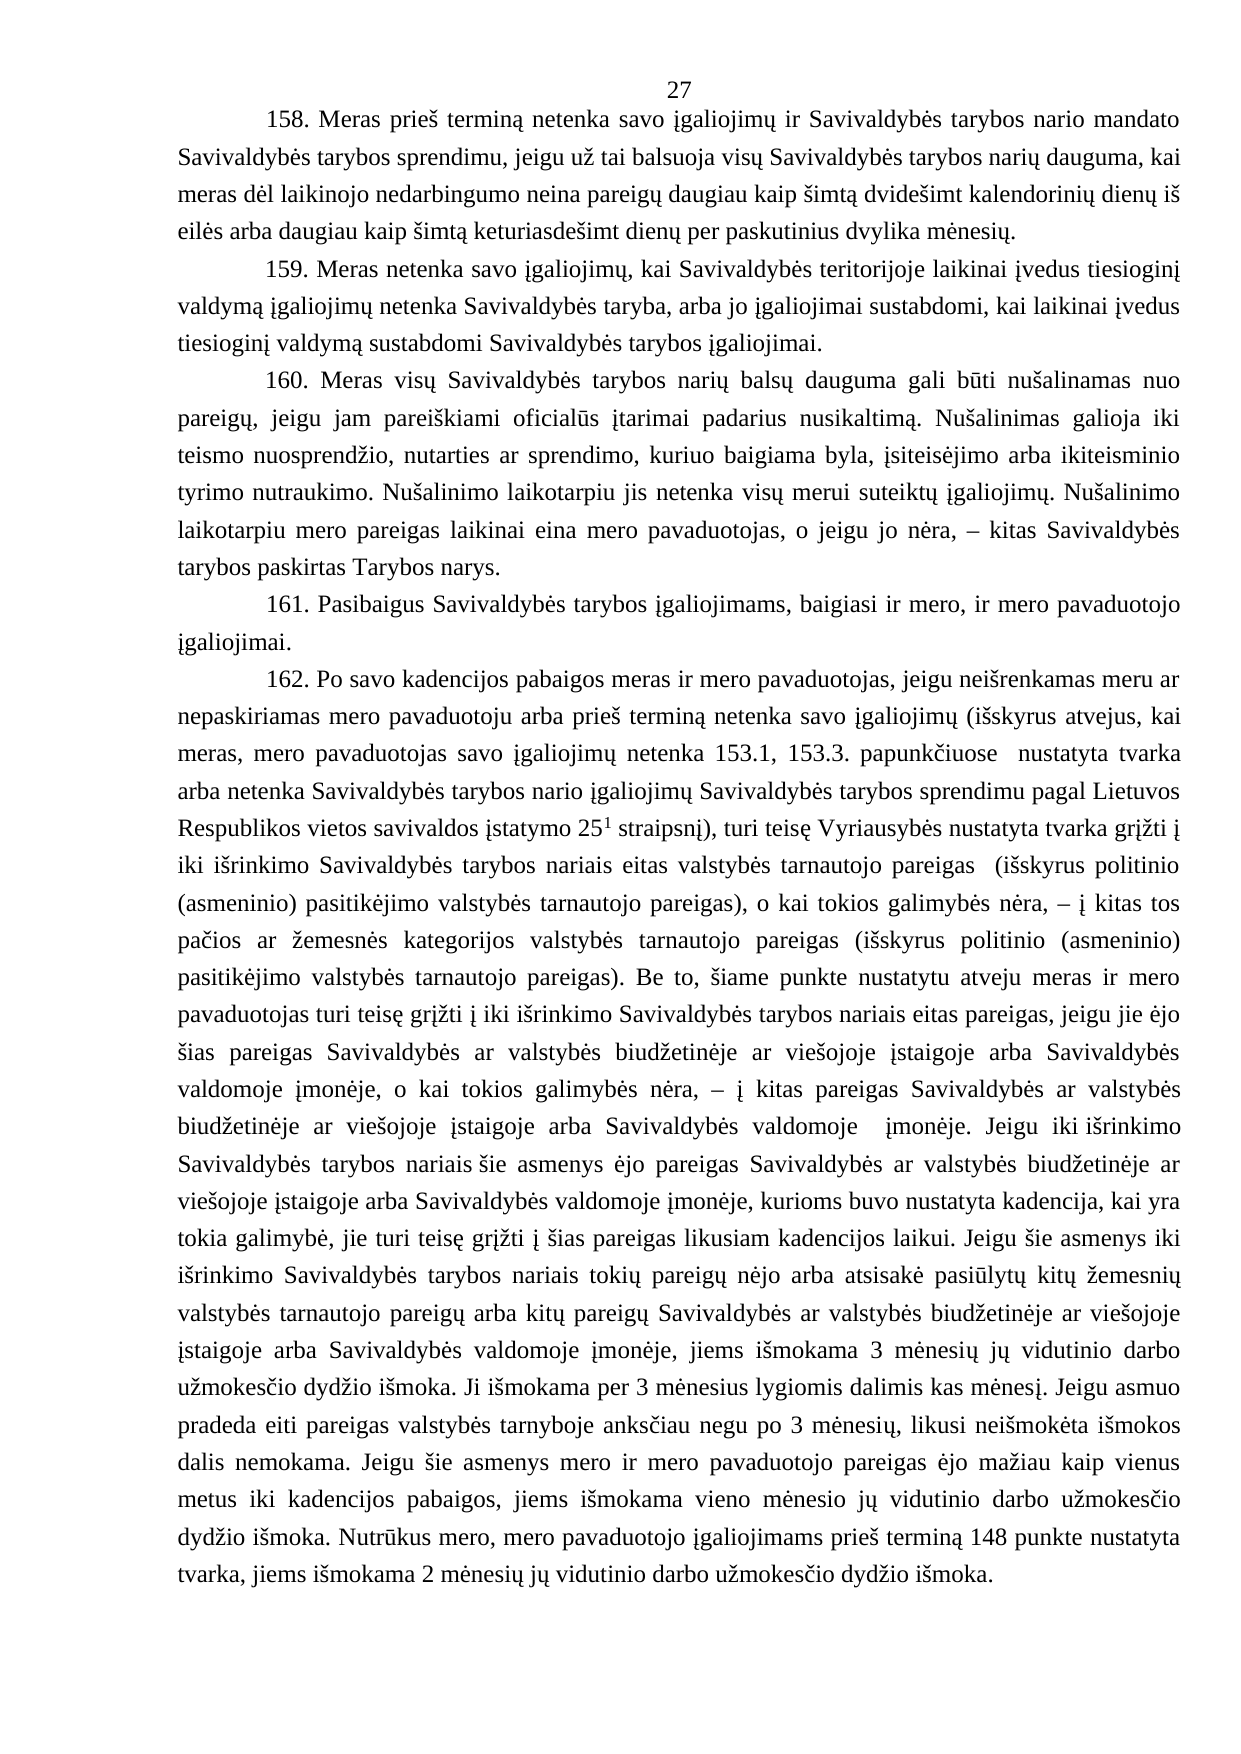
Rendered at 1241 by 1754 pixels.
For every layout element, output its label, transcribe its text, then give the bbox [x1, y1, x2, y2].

text 160. Meras visų Savivaldybės tarybos narių balsų dauguma gali būti nušalinamas nuo pareigų, jeigu jam pareiškiami oficialūs įtarimai padarius nusikaltimą. Nušalinimas galioja iki teismo nuosprendžio, nutarties ar sprendimo, kuriuo baigiama byla, įsiteisėjimo arba ikiteisminio tyrimo nutraukimo. Nušalinimo laikotarpiu jis netenka visų merui suteiktų įgaliojimų. Nušalinimo laikotarpiu mero pareigas laikinai eina mero pavaduotojas, o jeigu jo nėra, – kitas Savivaldybės tarybos paskirtas Tarybos narys. [177, 366, 1181, 581]
text 159. Meras netenka savo įgaliojimų, kai Savivaldybės teritorijoje laikinai įvedus tiesioginį valdymą įgaliojimų netenka Savivaldybės taryba, arba jo įgaliojimai sustabdomi, kai laikinai įvedus tiesioginį valdymą sustabdomi Savivaldybės tarybos įgaliojimai. [177, 254, 1181, 357]
text 158. Meras prieš terminą netenka savo įgaliojimų ir Savivaldybės tarybos nario mandato Savivaldybės tarybos sprendimu, jeigu už tai balsuoja visų Savivaldybės tarybos narių dauguma, kai meras dėl laikinojo nedarbingumo neina pareigų daugiau kaip šimtą dvidešimt kalendorinių dienų iš eilės arba daugiau kaip šimtą keturiasdešimt dienų per paskutinius dvylika mėnesių. [177, 104, 1181, 245]
text 162. Po savo kadencijos pabaigos meras ir mero pavaduotojas, jeigu neišrenkamas meru ar nepaskiriamas mero pavaduotoju arba prieš terminą netenka savo įgaliojimų (išskyrus atvejus, kai meras, mero pavaduotojas savo įgaliojimų netenka 153.1, 153.3. papunkčiuose nustatyta tvarka arba netenka Savivaldybės tarybos nario įgaliojimų Savivaldybės tarybos sprendimu pagal Lietuvos Respublikos vietos savivaldos įstatymo 251 straipsnį), turi teisę Vyriausybės nustatyta tvarka grįžti į iki išrinkimo Savivaldybės tarybos nariais eitas valstybės tarnautojo pareigas (išskyrus politinio (asmeninio) pasitikėjimo valstybės tarnautojo pareigas), o kai tokios galimybės nėra, – į kitas tos pačios ar žemesnės kategorijos valstybės tarnautojo pareigas (išskyrus politinio (asmeninio) pasitikėjimo valstybės tarnautojo pareigas). Be to, šiame punkte nustatytu atveju meras ir mero pavaduotojas turi teisę grįžti į iki išrinkimo Savivaldybės tarybos nariais eitas pareigas, jeigu jie ėjo šias pareigas Savivaldybės ar valstybės biudžetinėje ar viešojoje įstaigoje arba Savivaldybės valdomoje įmonėje, o kai tokios galimybės nėra, – į kitas pareigas Savivaldybės ar valstybės biudžetinėje ar viešojoje įstaigoje arba Savivaldybės valdomoje įmonėje. Jeigu iki išrinkimo Savivaldybės tarybos nariais šie asmenys ėjo pareigas Savivaldybės ar valstybės biudžetinėje ar viešojoje įstaigoje arba Savivaldybės valdomoje įmonėje, kurioms buvo nustatyta kadencija, kai yra tokia galimybė, jie turi teisę grįžti į šias pareigas likusiam kadencijos laikui. Jeigu šie asmenys iki išrinkimo Savivaldybės tarybos nariais tokių pareigų nėjo arba atsisakė pasiūlytų kitų žemesnių valstybės tarnautojo pareigų arba kitų pareigų Savivaldybės ar valstybės biudžetinėje ar viešojoje įstaigoje arba Savivaldybės valdomoje įmonėje, jiems išmokama 3 mėnesių jų vidutinio darbo užmokesčio dydžio išmoka. Ji išmokama per 3 mėnesius lygiomis dalimis kas mėnesį. Jeigu asmuo pradeda eiti pareigas valstybės tarnyboje anksčiau negu po 3 mėnesių, likusi neišmokėta išmokos dalis nemokama. Jeigu šie asmenys mero ir mero pavaduotojo pareigas ėjo mažiau kaip vienus metus iki kadencijos pabaigos, jiems išmokama vieno mėnesio jų vidutinio darbo užmokesčio dydžio išmoka. Nutrūkus mero, mero pavaduotojo įgaliojimams prieš terminą 148 punkte nustatyta tvarka, jiems išmokama 2 mėnesių jų vidutinio darbo užmokesčio dydžio išmoka. [177, 664, 1181, 1588]
text 161. Pasibaigus Savivaldybės tarybos įgaliojimams, baigiasi ir mero, ir mero pavaduotojo įgaliojimai. [177, 589, 1181, 655]
